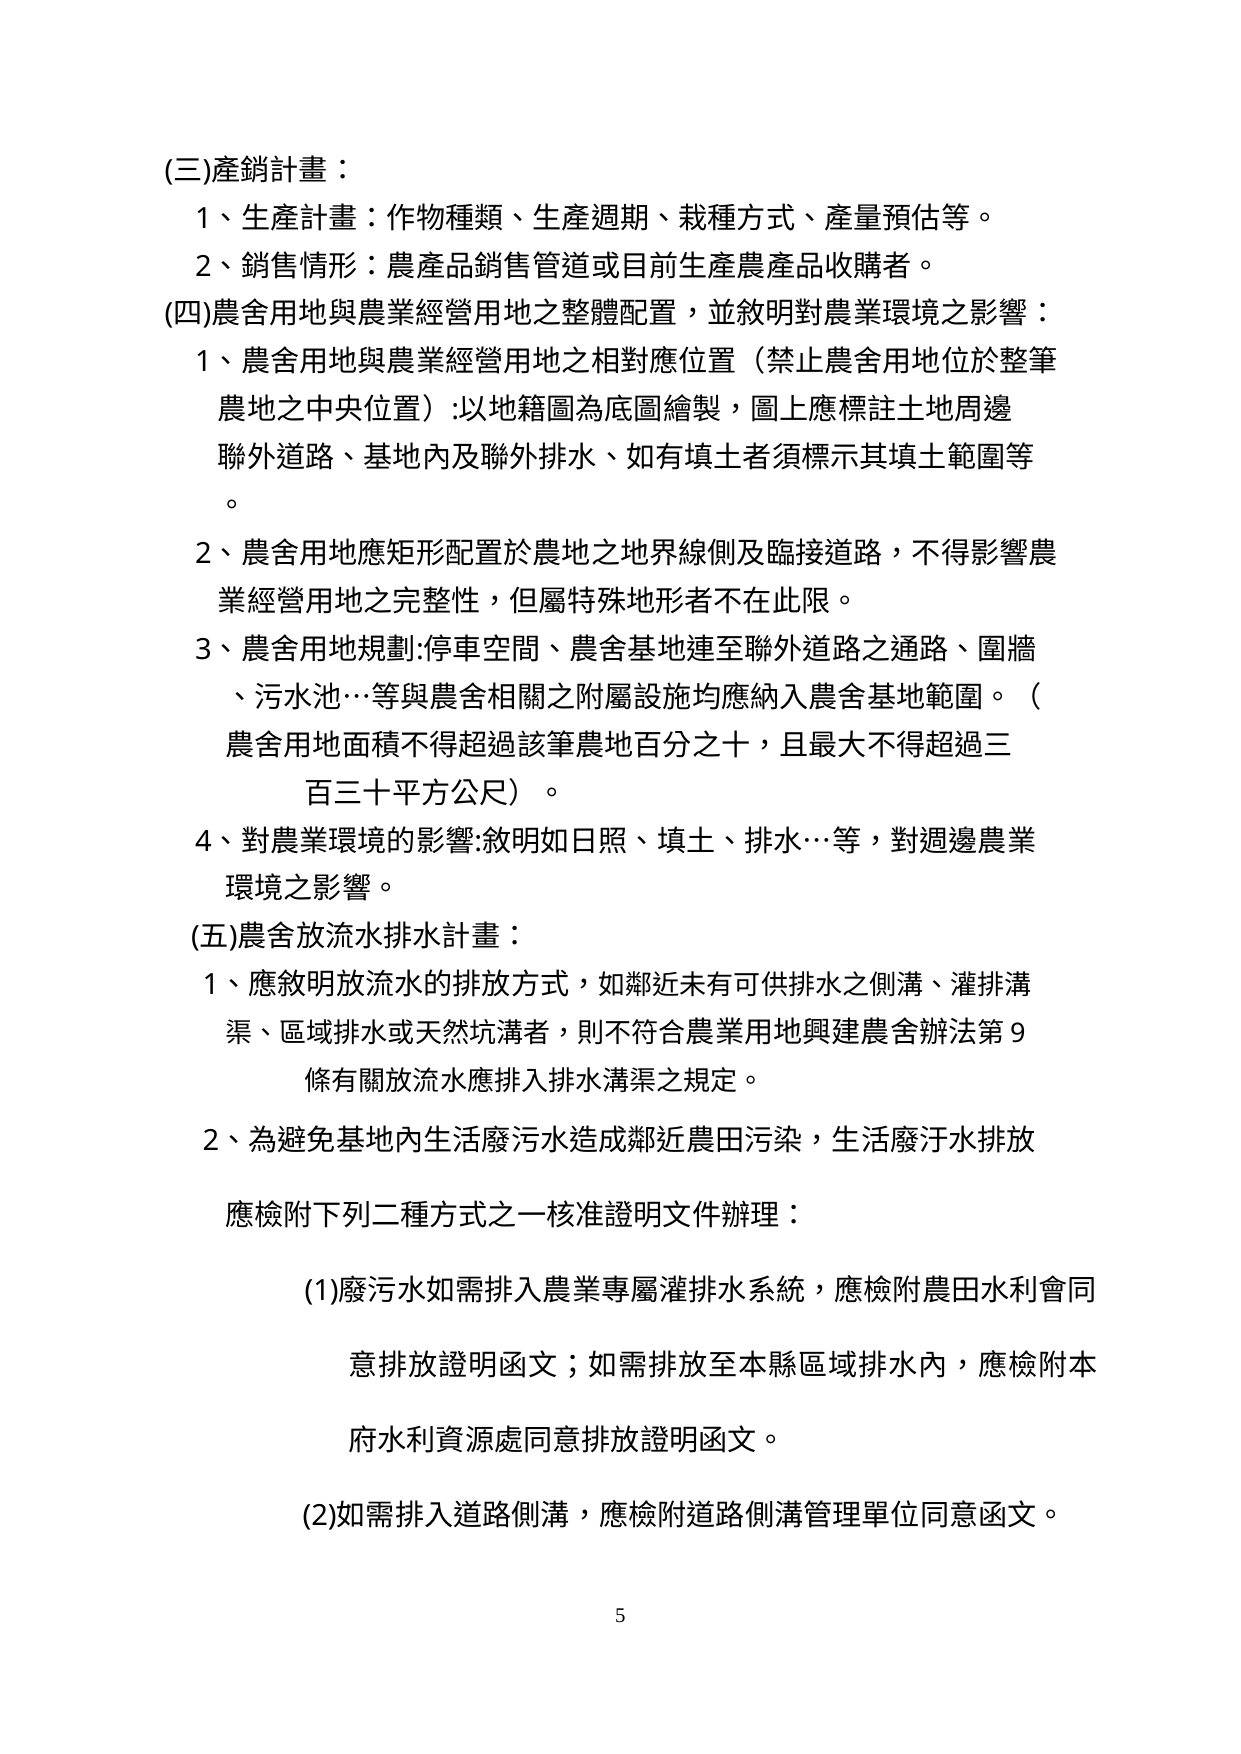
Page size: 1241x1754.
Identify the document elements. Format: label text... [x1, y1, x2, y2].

text 3、農舍用地規劃:停車空間、農舍基地連至聯外道路之通路、圍牆 [142, 621, 1098, 669]
text 百三十平方公尺）。 [304, 765, 1098, 813]
text 2、銷售情形：農產品銷售管道或目前生產農產品收購者。 [142, 238, 1098, 286]
text 渠、區域排水或天然坑溝者，則不符合農業用地興建農舍辦法第9 [142, 1004, 1098, 1052]
text 農地之中央位置）:以地籍圖為底圖繪製，圖上應標註土地周邊 [142, 381, 1098, 429]
text (2)如需排入道路側溝，應檢附道路側溝管理單位同意函文。 [142, 1475, 1098, 1550]
text 聯外道路、基地內及聯外排水、如有填土者須標示其填土範圍等 [142, 429, 1098, 477]
text 2、為避免基地內生活廢污水造成鄰近農田污染，生活廢汙水排放 [142, 1100, 1098, 1175]
text 農舍用地面積不得超過該筆農地百分之十，且最大不得超過三 [142, 717, 1098, 765]
text 、污水池…等與農舍相關之附屬設施均應納入農舍基地範圍。（ [142, 669, 1098, 717]
text 。 [142, 477, 1098, 525]
text (四)農舍用地與農業經營用地之整體配置，並敘明對農業環境之影響： [142, 286, 1098, 333]
text 應檢附下列二種方式之一核准證明文件辦理： [142, 1175, 1098, 1250]
text 4、對農業環境的影響:敘明如日照、填土、排水…等，對週邊農業 [142, 813, 1098, 861]
text 1、農舍用地與農業經營用地之相對應位置（禁止農舍用地位於整筆 [142, 333, 1098, 381]
text 2、農舍用地應矩形配置於農地之地界線側及臨接道路，不得影響農 [142, 525, 1098, 573]
text (三)產銷計畫： [142, 142, 1098, 190]
text 業經營用地之完整性，但屬特殊地形者不在此限。 [142, 573, 1098, 621]
text 條有關放流水應排入排水溝渠之規定。 [304, 1052, 1098, 1100]
text (五)農舍放流水排水計畫： [183, 908, 1098, 956]
text 環境之影響。 [142, 861, 1098, 908]
text 1、生產計畫：作物種類、生產週期、栽種方式、產量預估等。 [142, 190, 1098, 238]
text 1、應敘明放流水的排放方式，如鄰近未有可供排水之側溝、灌排溝 [142, 956, 1098, 1004]
text (1)廢污水如需排入農業專屬灌排水系統，應檢附農田水利會同意排放證明函文；如需排放至本縣區域排水內，應檢附本府水利資源處同意排放證明函文。 [304, 1250, 1098, 1475]
